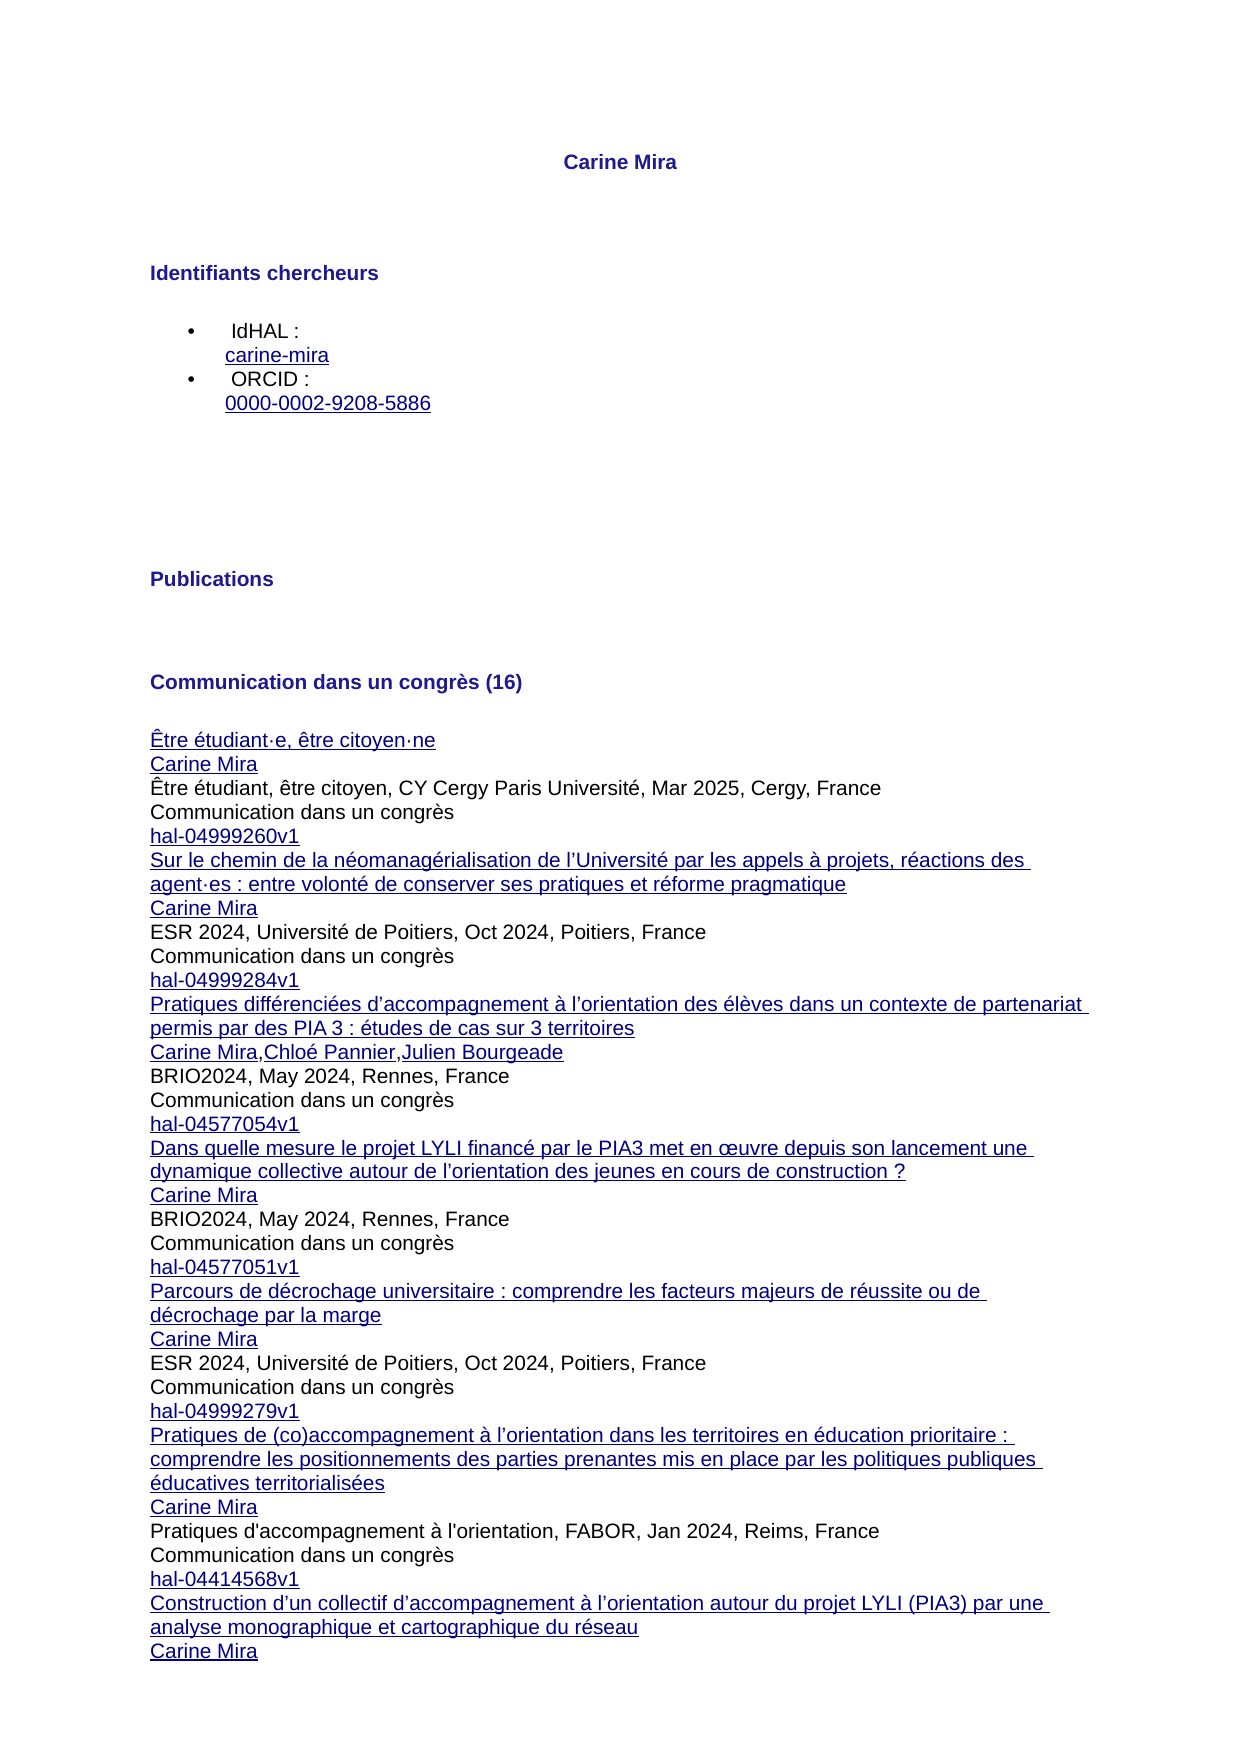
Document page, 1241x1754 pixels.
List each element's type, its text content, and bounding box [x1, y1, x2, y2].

subtitle Identifiants chercheurs [150, 260, 1090, 284]
table_header Être étudiant·e, être citoyen·ne Carine Mira Être étudiant, être citoyen, CY Cergy Paris Université, Mar 2025, Cergy, France Communication dans un congrès hal-04999260v1 [150, 728, 1090, 848]
table_cell Pratiques de (co)accompagnement à l’orientation dans les territoires en éducation prioritaire : comprendre les positionnements des parties prenantes mis en place par les politiques publiques éducatives territorialisées Carine Mira Pratiques d'accompagnement à l'orientation, FABOR, Jan 2024, Reims, France Communication dans un congrès hal-04414568v1 [150, 1423, 1090, 1591]
table_cell Parcours de décrochage universitaire : comprendre les facteurs majeurs de réussite ou de décrochage par la marge Carine Mira ESR 2024, Université de Poitiers, Oct 2024, Poitiers, France Communication dans un congrès hal-04999279v1 [150, 1279, 1090, 1423]
subtitle Communication dans un congrès (16) [150, 670, 1090, 694]
subtitle Carine Mira [150, 150, 1090, 174]
table_cell Construction d’un collectif d’accompagnement à l’orientation autour du projet LYLI (PIA3) par une analyse monographique et cartographique du réseau Carine Mira [150, 1591, 1090, 1662]
list ORCID : [187, 367, 1090, 391]
list 0000-0002-9208-5886 [187, 391, 1090, 414]
table_cell Dans quelle mesure le projet LYLI financé par le PIA3 met en œuvre depuis son lancement une dynamique collective autour de l’orientation des jeunes en cours de construction ? Carine Mira BRIO2024, May 2024, Rennes, France Communication dans un congrès hal-04577051v1 [150, 1135, 1090, 1279]
subtitle Publications [150, 567, 1090, 591]
list carine-mira [187, 343, 1090, 367]
list IdHAL : [187, 319, 1090, 343]
table_cell Sur le chemin de la néomanagérialisation de l’Université par les appels à projets, réactions des agent·es : entre volonté de conserver ses pratiques et réforme pragmatique Carine Mira ESR 2024, Université de Poitiers, Oct 2024, Poitiers, France Communication dans un congrès hal-04999284v1 [150, 848, 1090, 992]
table_cell Pratiques différenciées d’accompagnement à l’orientation des élèves dans un contexte de partenariat permis par des PIA 3 : études de cas sur 3 territoires Carine Mira,Chloé Pannier,Julien Bourgeade BRIO2024, May 2024, Rennes, France Communication dans un congrès hal-04577054v1 [150, 992, 1090, 1135]
